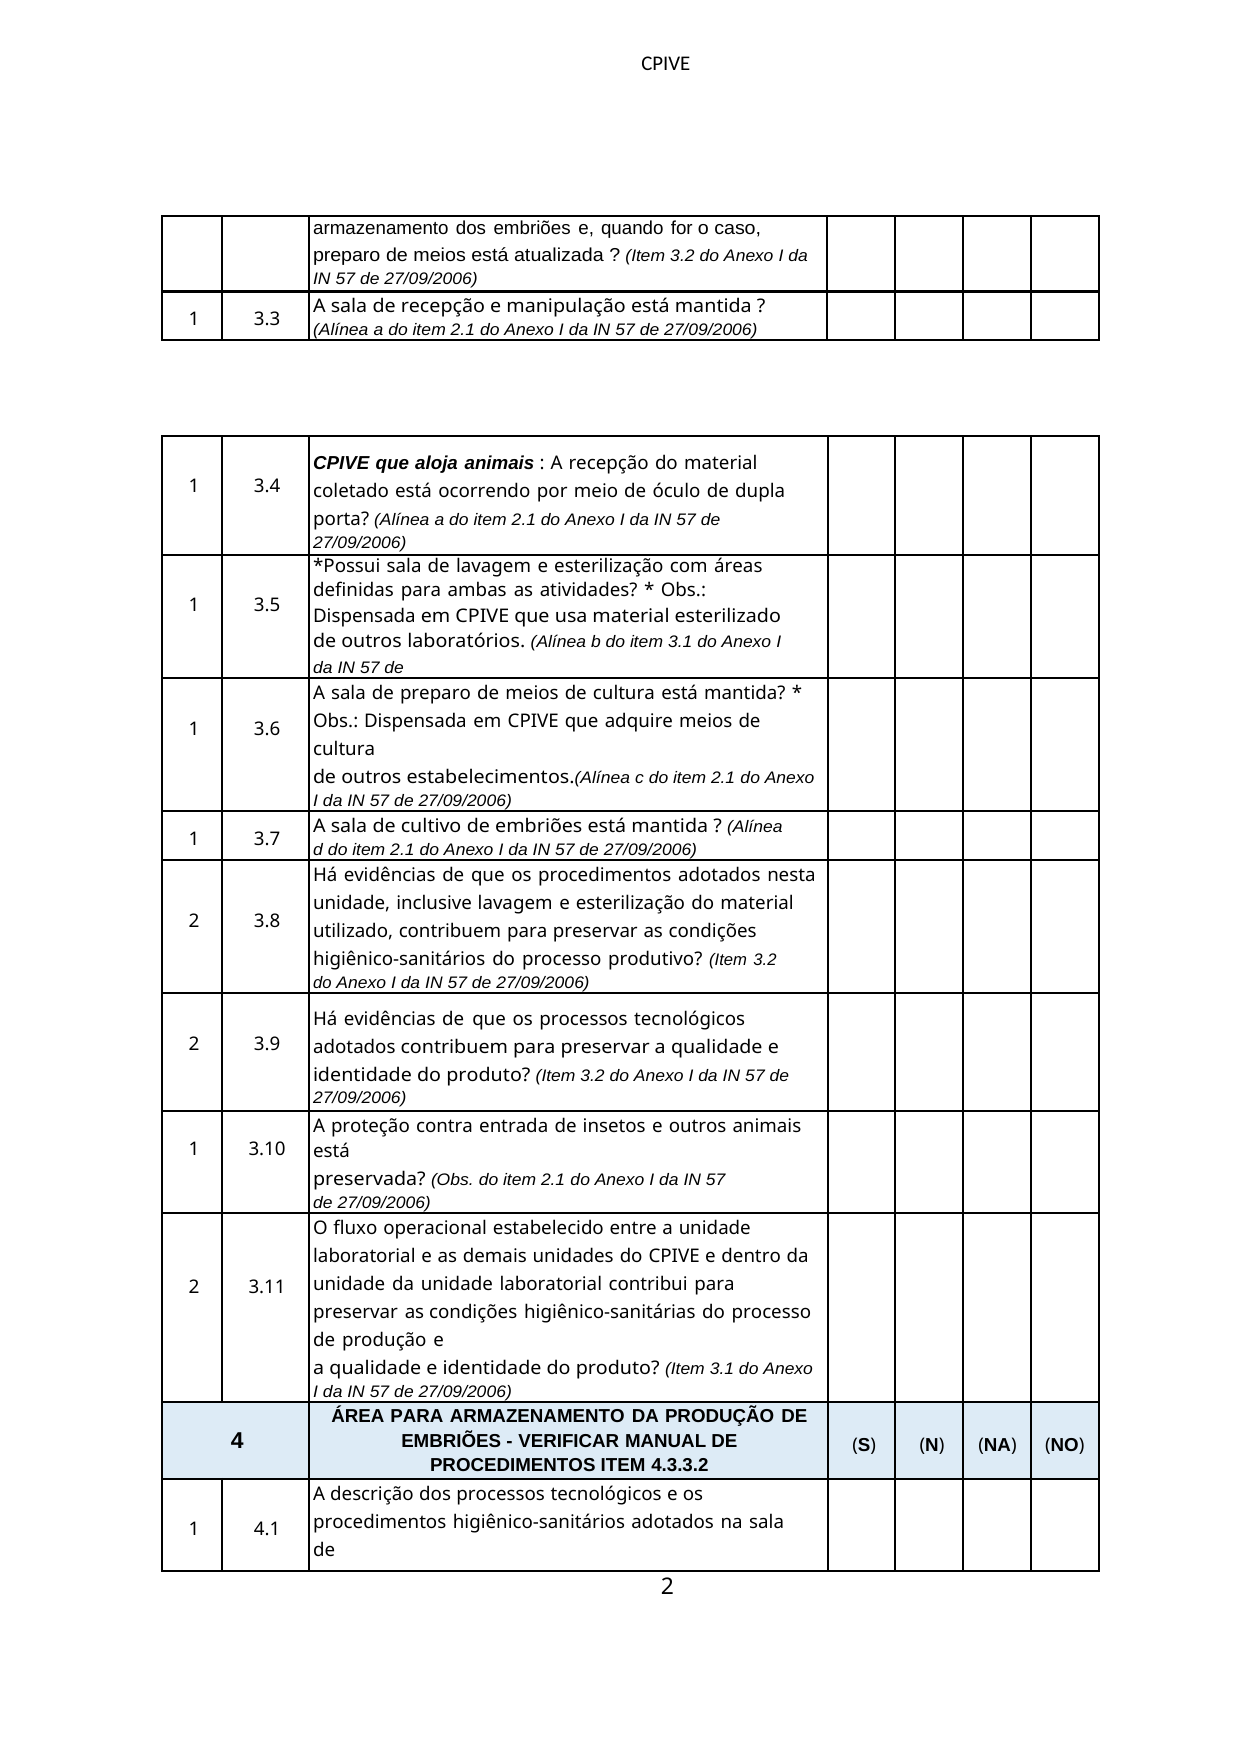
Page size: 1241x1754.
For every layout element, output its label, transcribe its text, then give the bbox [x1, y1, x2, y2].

table_cell A sala de preparo de meios de cultura está mantida? * Obs.: Dispensada em CPIVE que adquire meios de cultura de outros estabelecimentos.(Alínea c do item 2.1 do Anexo I da IN 57 de 27/09/2006) [310, 679, 827, 810]
table_cell [829, 556, 894, 677]
table_cell [896, 994, 962, 1110]
table_cell 1 [163, 812, 221, 859]
table_cell [1032, 1214, 1098, 1401]
table_cell armazenamento dos embriões e, quando for o caso, preparo de meios está atualizada ? (Item 3.2 do Anexo I da IN 57 de 27/09/2006) [310, 217, 826, 290]
table_header 1 [163, 437, 221, 554]
table_cell 1 [163, 293, 221, 339]
table_cell [1032, 217, 1098, 290]
table_cell [964, 293, 1030, 339]
table_cell 2 [163, 861, 221, 992]
table_cell [896, 556, 962, 677]
table_header [964, 437, 1030, 554]
table_cell [1032, 293, 1098, 339]
table_cell [896, 1214, 962, 1401]
table_cell 2 [163, 1214, 221, 1401]
table_cell [964, 217, 1030, 290]
table_cell [1032, 861, 1098, 992]
table_cell [828, 217, 894, 290]
table_cell [829, 994, 894, 1110]
table_cell 3.6 [223, 679, 308, 810]
table_cell [829, 1480, 894, 1570]
table_header [829, 437, 894, 554]
table_cell [829, 1214, 894, 1401]
table_cell [964, 861, 1030, 992]
table_header [1032, 437, 1098, 554]
table_cell 4.1 [223, 1480, 308, 1570]
table_cell 3.11 [223, 1214, 308, 1401]
table_cell 1 [163, 679, 221, 810]
table_cell A sala de cultivo de embriões está mantida ? (Alínea d do item 2.1 do Anexo I da IN 57 de 27/09/2006) [310, 812, 827, 859]
table_cell A proteção contra entrada de insetos e outros animais está preservada? (Obs. do item 2.1 do Anexo I da IN 57 de 27/09/2006) [310, 1112, 827, 1212]
table_cell 3.7 [223, 812, 308, 859]
table_cell (S) [829, 1403, 894, 1478]
table_cell [1032, 679, 1098, 810]
table_cell 1 [163, 1112, 221, 1212]
table_cell [896, 217, 962, 290]
table_cell 4 [163, 1403, 308, 1478]
table_cell [163, 217, 221, 290]
table_cell [829, 1112, 894, 1212]
table_cell [964, 812, 1030, 859]
table_cell [223, 217, 308, 290]
table_cell 1 [163, 1480, 221, 1570]
table_cell [896, 812, 962, 859]
table_cell 3.3 [223, 293, 308, 339]
table_cell 1 [163, 556, 221, 677]
table_cell O fluxo operacional estabelecido entre a unidade laboratorial e as demais unidades do CPIVE e dentro da unidade da unidade laboratorial contribui para preservar as condições higiênico-sanitárias do processo de produção e a qualidade e identidade do produto? (Item 3.1 do Anexo I da IN 57 de 27/09/2006) [310, 1214, 827, 1401]
table_cell 2 [163, 994, 221, 1110]
table_cell [1032, 994, 1098, 1110]
table_cell [964, 556, 1030, 677]
table_cell 3.9 [223, 994, 308, 1110]
table_cell 3.5 [223, 556, 308, 677]
table_cell A descrição dos processos tecnológicos e os procedimentos higiênico-sanitários adotados na sala de [310, 1480, 827, 1570]
table_cell Há evidências de que os procedimentos adotados nesta unidade, inclusive lavagem e esterilização do material utilizado, contribuem para preservar as condições higiênico-sanitários do processo produtivo? (Item 3.2 do Anexo I da IN 57 de 27/09/2006) [310, 861, 827, 992]
table_cell [829, 812, 894, 859]
table_cell [1032, 1112, 1098, 1212]
table_cell [964, 1214, 1030, 1401]
table_cell [828, 293, 894, 339]
table_cell [896, 861, 962, 992]
table_cell [1032, 1480, 1098, 1570]
table_cell [1032, 556, 1098, 677]
table_cell [964, 1480, 1030, 1570]
table_cell [964, 1112, 1030, 1212]
table_header 3.4 [223, 437, 308, 554]
table_cell 3.10 [223, 1112, 308, 1212]
table_cell (NO) [1032, 1403, 1098, 1478]
table_cell [896, 679, 962, 810]
table_header CPIVE que aloja animais : A recepção do material coletado está ocorrendo por meio de óculo de dupla porta? (Alínea a do item 2.1 do Anexo I da IN 57 de 27/09/2006) [310, 437, 827, 554]
table_cell [896, 1112, 962, 1212]
table_cell ÁREA PARA ARMAZENAMENTO DA PRODUÇÃO DE EMBRIÕES - VERIFICAR MANUAL DE PROCEDIMENTOS ITEM 4.3.3.2 [310, 1403, 827, 1478]
table_cell [829, 679, 894, 810]
table_cell [964, 994, 1030, 1110]
table_cell Há evidências de que os processos tecnológicos adotados contribuem para preservar a qualidade e identidade do produto? (Item 3.2 do Anexo I da IN 57 de 27/09/2006) [310, 994, 827, 1110]
table_cell 3.8 [223, 861, 308, 992]
table_cell A sala de recepção e manipulação está mantida ? (Alínea a do item 2.1 do Anexo I da IN 57 de 27/09/2006) [310, 293, 826, 339]
table_cell [1032, 812, 1098, 859]
table_header [896, 437, 962, 554]
table_cell (NA) [964, 1403, 1030, 1478]
table_cell [896, 293, 962, 339]
table_cell [964, 679, 1030, 810]
table_cell *Possui sala de lavagem e esterilização com áreas definidas para ambas as atividades? * Obs.: Dispensada em CPIVE que usa material esterilizado de outros laboratórios. (Alínea b do item 3.1 do Anexo I da IN 57 de [310, 556, 827, 677]
table_cell (N) [896, 1403, 962, 1478]
table_cell [896, 1480, 962, 1570]
table_cell [829, 861, 894, 992]
